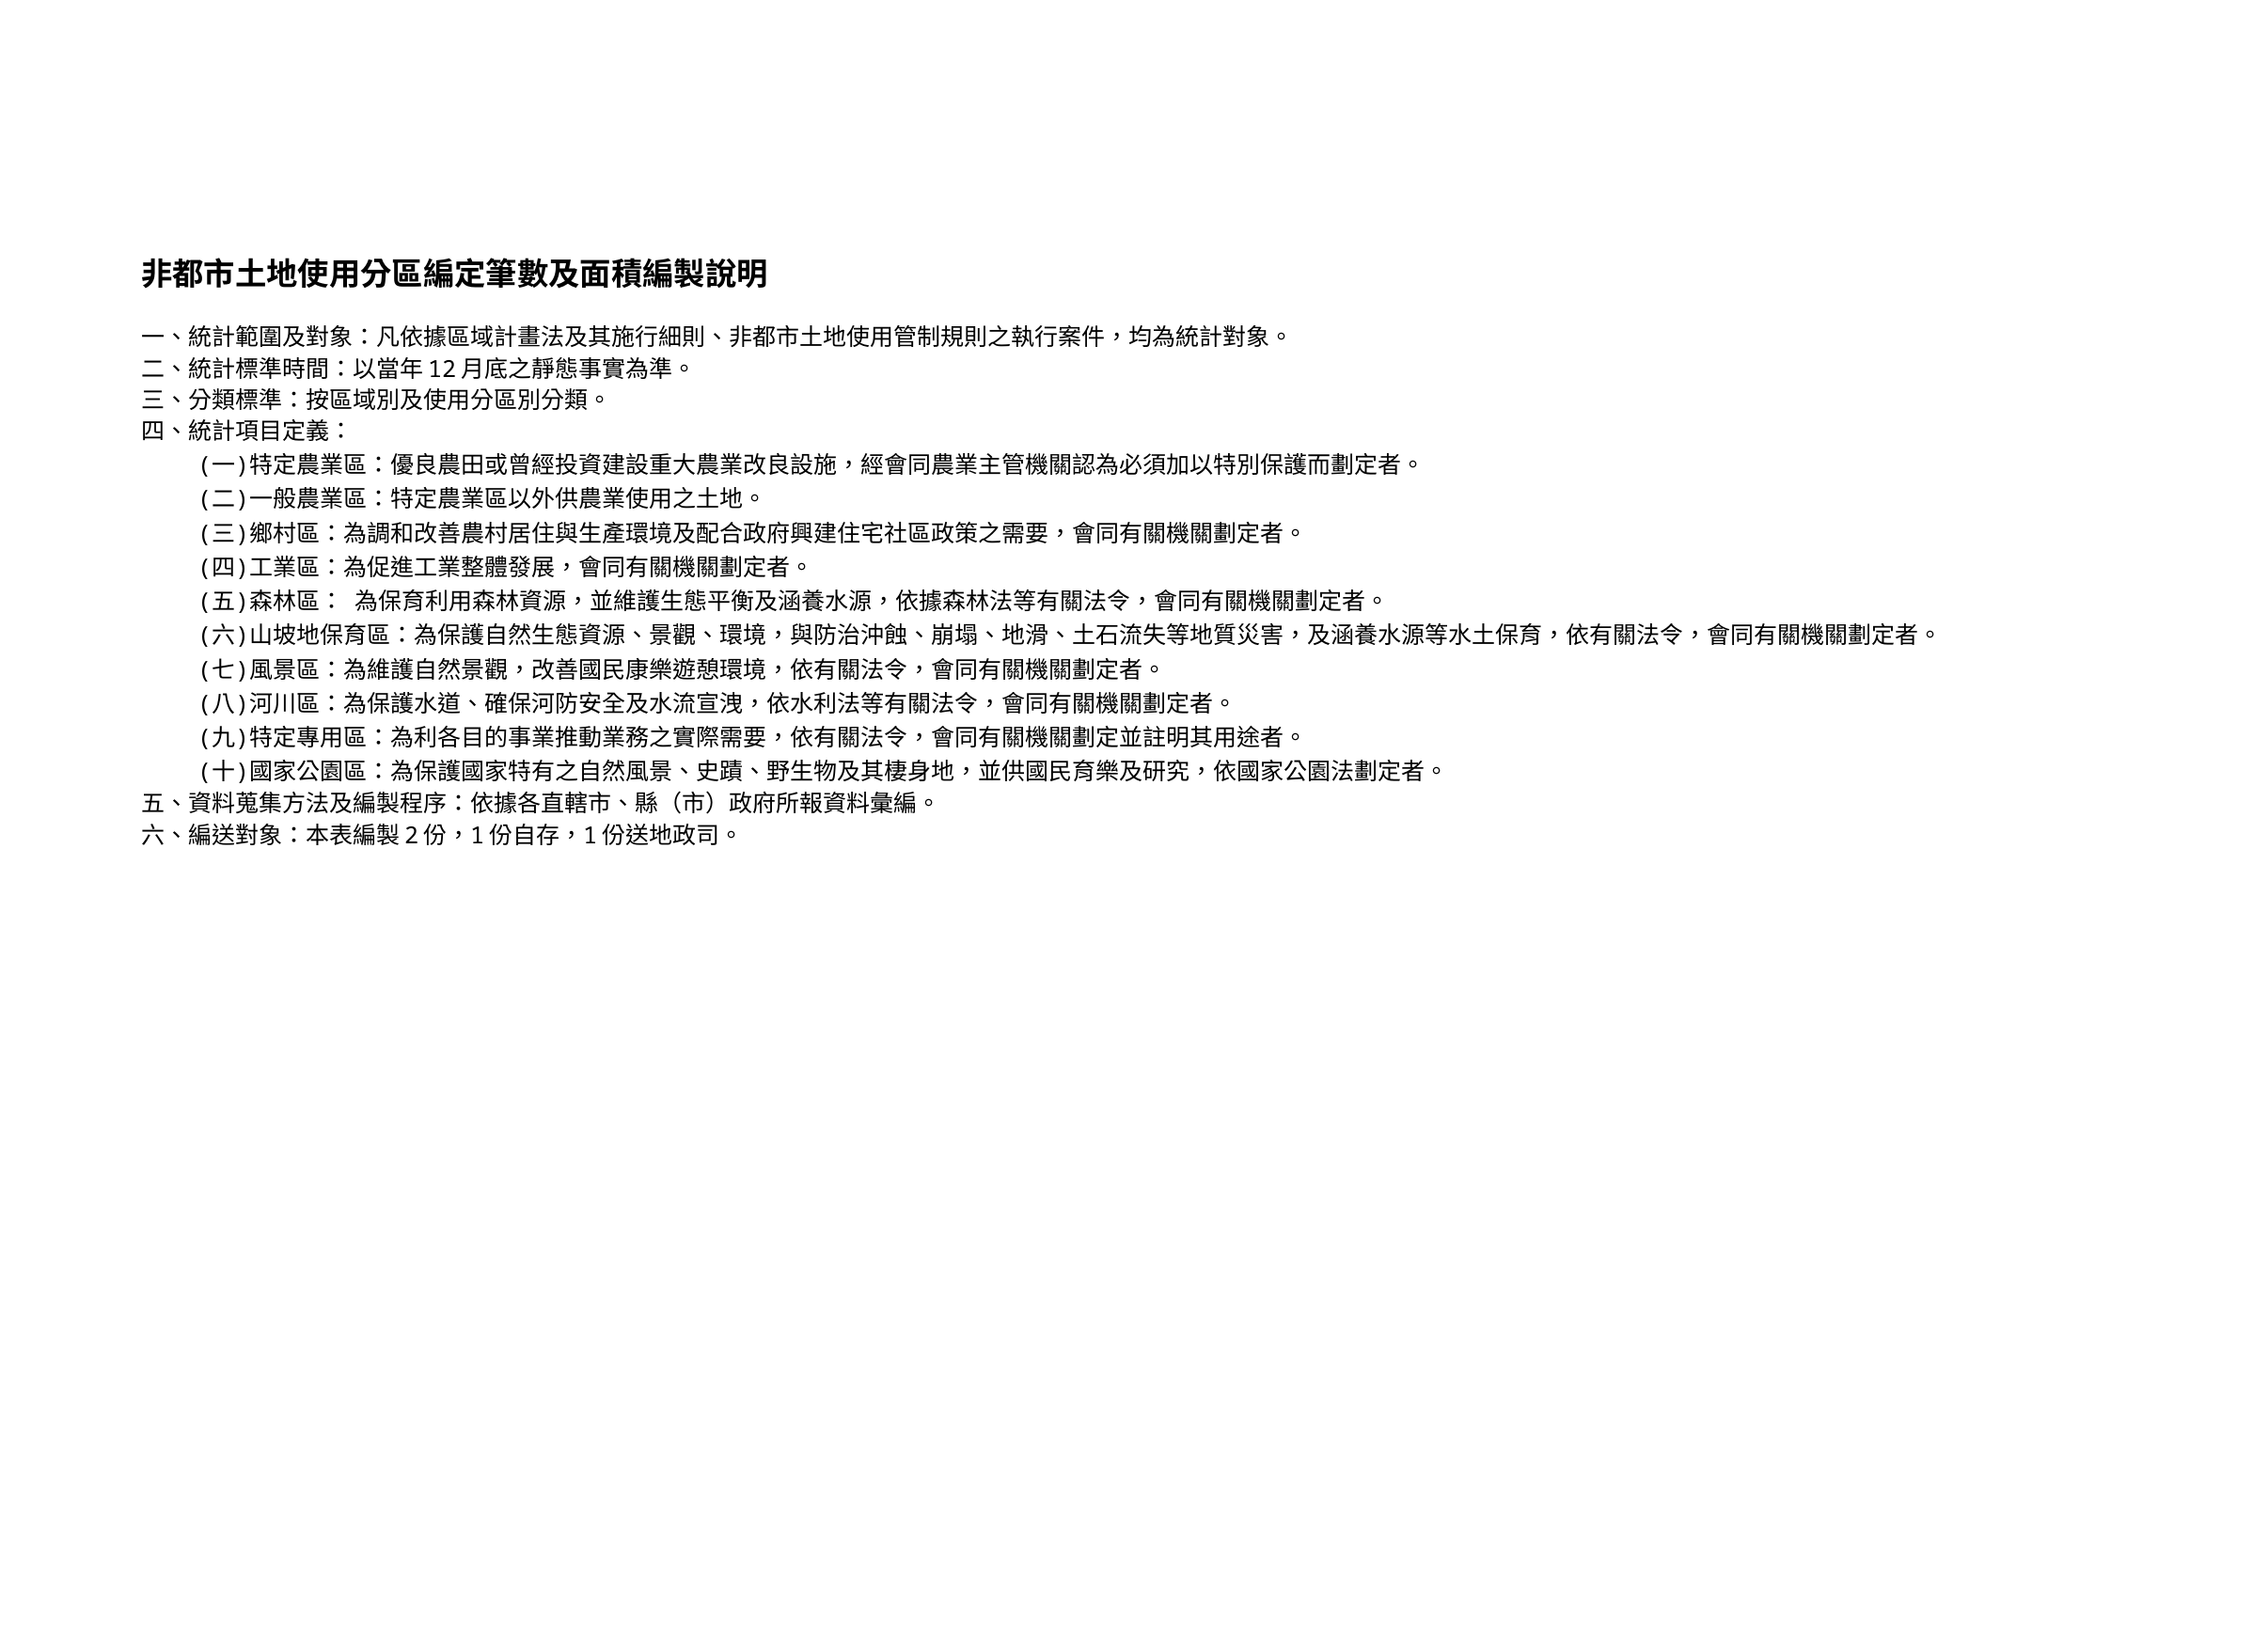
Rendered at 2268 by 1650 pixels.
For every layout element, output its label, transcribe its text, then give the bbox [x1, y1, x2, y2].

text (八)河川區：為保護水道、確保河防安全及水流宣洩，依水利法等有關法令，會同有關機關劃定者。 [141, 684, 1829, 718]
text (七)風景區：為維護自然景觀，改善國民康樂遊憩環境，依有關法令，會同有關機關劃定者。 [141, 651, 1829, 684]
text (二)一般農業區：特定農業區以外供農業使用之土地。 [141, 480, 1829, 514]
text 一、統計範圍及對象：凡依據區域計畫法及其施行細則、非都市土地使用管制規則之執行案件，均為統計對象。 [141, 321, 1829, 352]
text 六、編送對象：本表編製2份，1份自存，1份送地政司。 [141, 818, 1829, 850]
text (五)森林區： 為保育利用森林資源，並維護生態平衡及涵養水源，依據森林法等有關法令，會同有關機關劃定者。 [141, 582, 1829, 617]
text 三、分類標準：按區域別及使用分區別分類。 [141, 384, 1829, 415]
text (九)特定專用區：為利各目的事業推動業務之實際需要，依有關法令，會同有關機關劃定並註明其用途者。 [141, 718, 1829, 753]
text (十)國家公園區：為保護國家特有之自然風景、史蹟、野生物及其棲身地，並供國民育樂及研究，依國家公園法劃定者。 [141, 753, 1829, 787]
text (六)山坡地保育區：為保護自然生態資源、景觀、環境，與防治沖蝕、崩塌、地滑、土石流失等地質災害，及涵養水源等水土保育，依有關法令，會同有關機關劃定者。 [141, 617, 1974, 651]
text 二、統計標準時間：以當年12月底之靜態事實為準。 [141, 352, 1829, 384]
text (三)鄉村區：為調和改善農村居住與生產環境及配合政府興建住宅社區政策之需要，會同有關機關劃定者。 [141, 514, 1829, 548]
text 四、統計項目定義： [141, 415, 1829, 446]
text (一)特定農業區：優良農田或曾經投資建設重大農業改良設施，經會同農業主管機關認為必須加以特別保護而劃定者。 [141, 446, 1829, 480]
text 五、資料蒐集方法及編製程序：依據各直轄市、縣（市）政府所報資料彙編。 [141, 787, 1829, 818]
text (四)工業區：為促進工業整體發展，會同有關機關劃定者。 [141, 548, 1829, 582]
text 非都市土地使用分區編定筆數及面積編製說明 [141, 248, 1636, 294]
